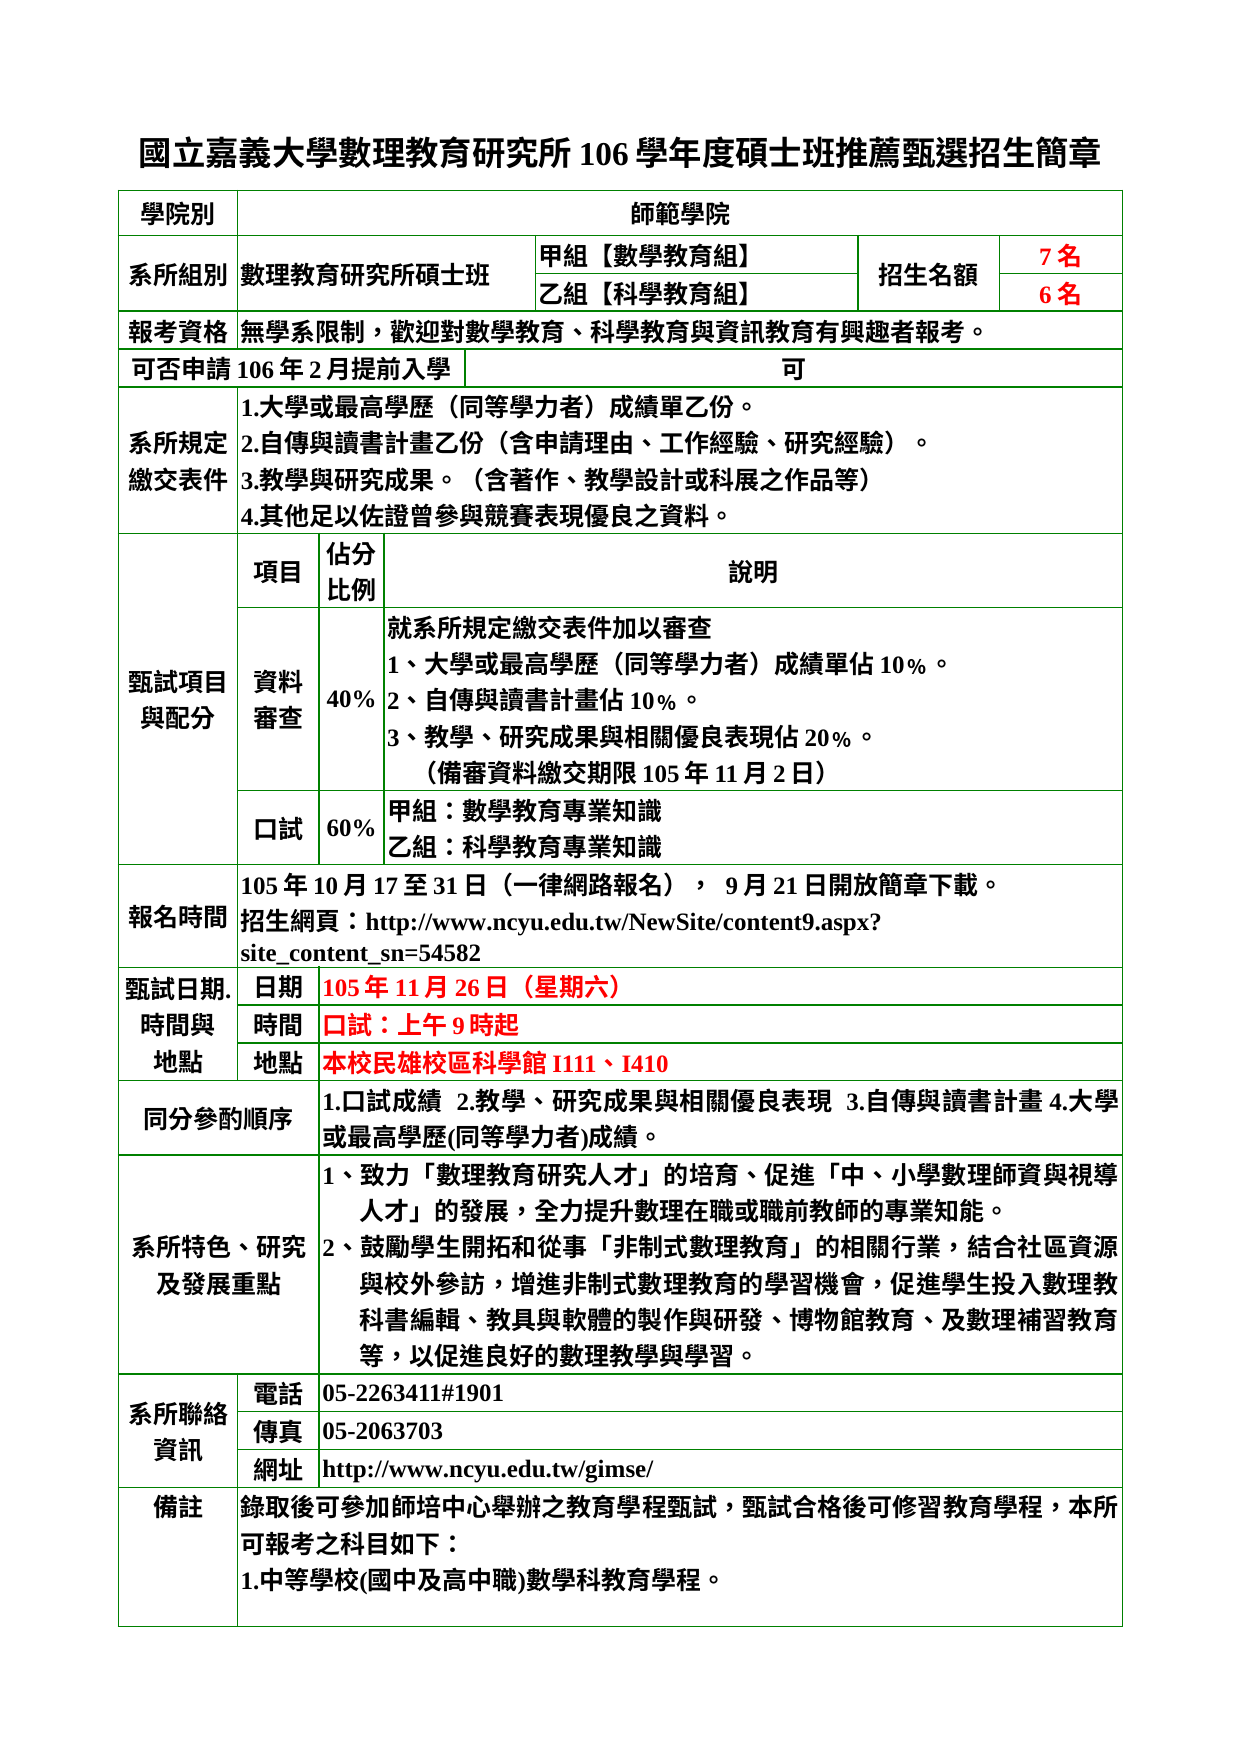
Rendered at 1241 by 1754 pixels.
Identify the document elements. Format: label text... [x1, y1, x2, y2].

table_cell 錄取後可參加師培中心舉辦之教育學程甄試，甄試合格後可修習教育學程，本所可報考之科目如下： 1.中等學校(國中及高中職)數學科教育學程。 [238, 1488, 1122, 1626]
table_cell 60% [320, 791, 383, 863]
table_cell 項目 [238, 534, 318, 607]
table_cell 無學系限制，歡迎對數學教育、科學教育與資訊教育有興趣者報考。 [238, 312, 1122, 348]
table_header 師範學院 [238, 191, 1122, 235]
table_cell 甲組【數學教育組】 [536, 236, 857, 273]
table_cell 1.大學或最高學歷（同等學力者）成績單乙份。 2.自傳與讀書計畫乙份（含申請理由、工作經驗、研究經驗）。 3.教學與研究成果。（含著作、教學設計或科展之作品等） 4.其他足以佐證曾參與競賽表現優良之資料。 [238, 388, 1122, 533]
table_cell 系所規定繳交表件 [119, 388, 237, 533]
table_cell 本校民雄校區科學館I111、I410 [320, 1044, 1122, 1080]
table_cell 40% [320, 608, 383, 789]
table_cell 說明 [385, 534, 1122, 607]
table_cell 系所組別 [119, 236, 237, 310]
table_cell 傳真 [238, 1412, 318, 1448]
table_cell 時間 [238, 1006, 318, 1042]
table_cell 05-2263411#1901 [320, 1375, 1122, 1411]
table_cell 報名時間 [119, 865, 237, 966]
table_cell http://www.ncyu.edu.tw/gimse/ [320, 1450, 1122, 1486]
table_cell 備註 [119, 1488, 237, 1626]
table_cell 數理教育研究所碩士班 [238, 236, 535, 310]
table_cell 系所特色、研究 及發展重點 [119, 1156, 318, 1373]
table_header 學院別 [119, 191, 237, 235]
table_cell 1.口試成績 2.教學、研究成果與相關優良表現 3.自傳與讀書計畫4.大學或最高學歷(同等學力者)成績。 [320, 1081, 1122, 1154]
table_cell 1、致力「數理教育研究人才」的培育、促進「中、小學數理師資與視導人才」的發展，全力提升數理在職或職前教師的專業知能。 2、鼓勵學生開拓和從事「非制式數理教育」的相關行業，結合社區資源與校外參訪，增進非制式數理教育的學習機會，促進學生投入數理教科書編輯、教具與軟體的製作與研發、博物館教育、及數理補習教育等，以促進良好的數理教學與學習。 [320, 1156, 1122, 1373]
table_cell 乙組【科學教育組】 [536, 274, 857, 310]
table_cell 報考資格 [119, 312, 237, 348]
table_cell 05-2063703 [320, 1412, 1122, 1448]
table_cell 可 [466, 350, 1122, 386]
table_cell 地點 [238, 1044, 318, 1080]
table_cell 可否申請106年2月提前入學 [119, 350, 464, 386]
table_cell 資料 審查 [238, 608, 318, 789]
table_cell 7 名 [1000, 236, 1122, 273]
text 國立嘉義大學數理教育研究所106學年度碩士班推薦甄選招生簡章 [118, 127, 1122, 175]
table_cell 口試：上午9時起 [320, 1006, 1122, 1042]
table_cell 甄試日期.時間與 地點 [119, 968, 237, 1080]
table_cell 就系所規定繳交表件加以審查 1、大學或最高學歷（同等學力者）成績單佔10﹪。 2、自傳與讀書計畫佔10﹪。 3、教學、研究成果與相關優良表現佔20﹪。 （備審資料繳交期限105年11月2日） [385, 608, 1122, 789]
table_cell 口試 [238, 791, 318, 863]
table_cell 105年11月26日（星期六） [320, 968, 1122, 1004]
table_cell 105年10月17至31日（一律網路報名）， 9月21日開放簡章下載。 招生網頁：http://www.ncyu.edu.tw/NewSite/content9.aspx?site_content_sn=54582 [238, 865, 1122, 966]
table_cell 佔分 比例 [320, 534, 383, 607]
table_cell 同分參酌順序 [119, 1081, 318, 1154]
table_cell 電話 [238, 1375, 318, 1411]
table_cell 招生名額 [859, 236, 999, 310]
table_cell 日期 [238, 968, 318, 1004]
table_cell 甄試項目 與配分 [119, 534, 237, 863]
table_cell 甲組：數學教育專業知識 乙組：科學教育專業知識 [385, 791, 1122, 863]
table_cell 6 名 [1000, 274, 1122, 310]
table_cell 網址 [238, 1450, 318, 1486]
table_cell 系所聯絡資訊 [119, 1375, 237, 1486]
